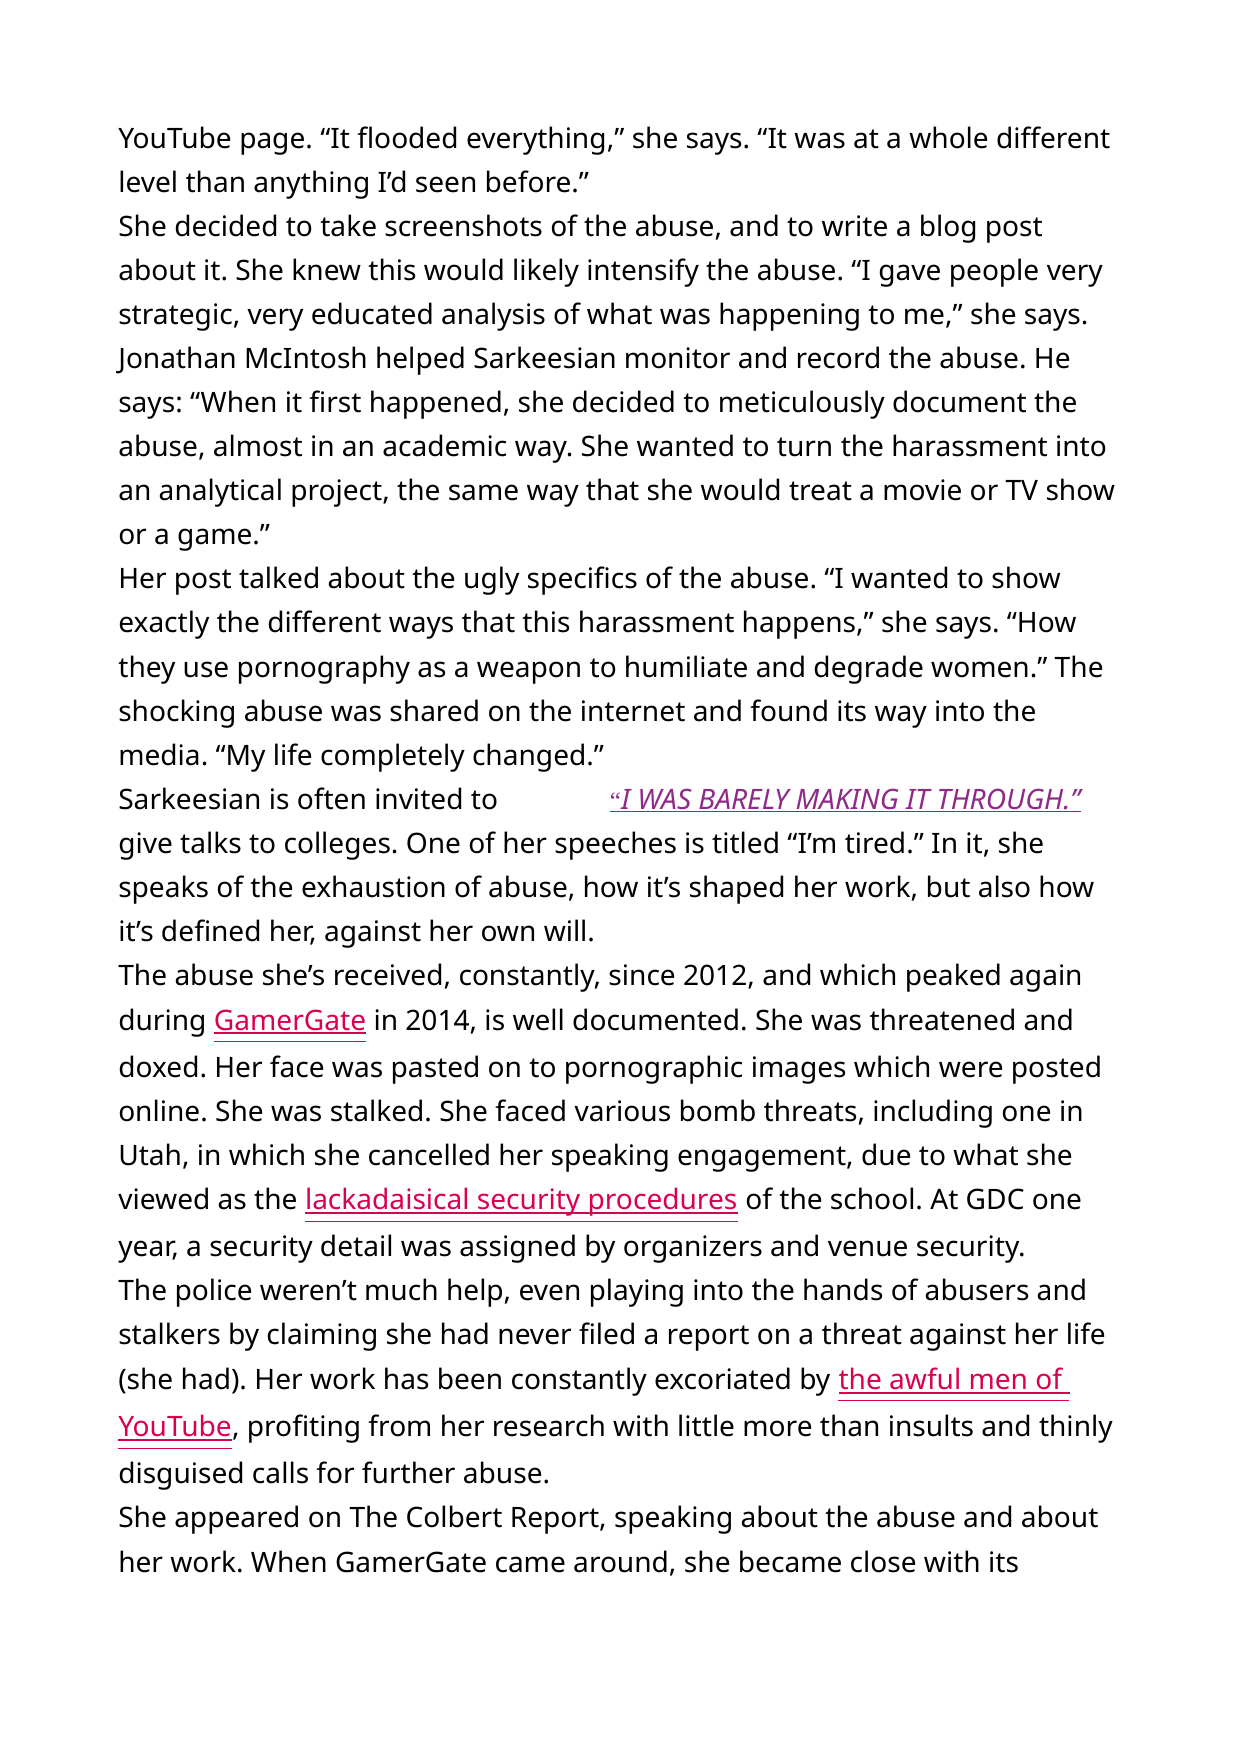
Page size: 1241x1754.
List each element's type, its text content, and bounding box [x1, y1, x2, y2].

text Her post talked about the ugly specifics of the abuse. “I wanted to show exactly the different ways that this harassment happens,” she says. “How they use pornography as a weapon to humiliate and degrade women.” The shocking abuse was shared on the internet and found its way into the media. “My life completely changed.” [118, 559, 1122, 773]
text She appeared on The Colbert Report, speaking about the abuse and about her work. When GamerGate came around, she became close with its [118, 1498, 1122, 1580]
text The police weren’t much help, even playing into the hands of abusers and stalkers by claiming she had never filed a report on a threat against her life (she had). Her work has been constantly excoriated by the awful men of YouTube, profiting from her research with little more than insults and thinly disguised calls for further abuse. [118, 1271, 1122, 1492]
text “I WAS BARELY MAKING IT THROUGH.” [609, 779, 1122, 817]
text YouTube page. “It flooded everything,” she says. “It was at a whole different level than anything I’d seen before.” [118, 118, 1122, 201]
text She decided to take screenshots of the abuse, and to write a blog post about it. She knew this would likely intensify the abuse. “I gave people very strategic, very educated analysis of what was happening to me,” she says. [118, 206, 1122, 333]
text Sarkeesian is often invited to give talks to colleges. One of her speeches is titled “I’m tired.” In it, she speaks of the exhaustion of abuse, how it’s shaped her work, but also how it’s defined her, against her own will. [118, 779, 1122, 949]
text Jonathan McIntosh helped Sarkeesian monitor and record the abuse. He says: “When it first happened, she decided to meticulously document the abuse, almost in an academic way. She wanted to turn the harassment into an analytical project, the same way that she would treat a movie or TV show or a game.” [118, 338, 1122, 553]
text The abuse she’s received, constantly, since 2012, and which peaked again during GamerGate in 2014, is well documented. She was threatened and doxed. Her face was pasted on to pornographic images which were posted online. She was stalked. She faced various bomb threats, including one in Utah, in which she cancelled her speaking engagement, due to what she viewed as the lackadaisical security procedures of the school. At GDC one year, a security detail was assigned by organizers and venue security. [118, 955, 1122, 1265]
